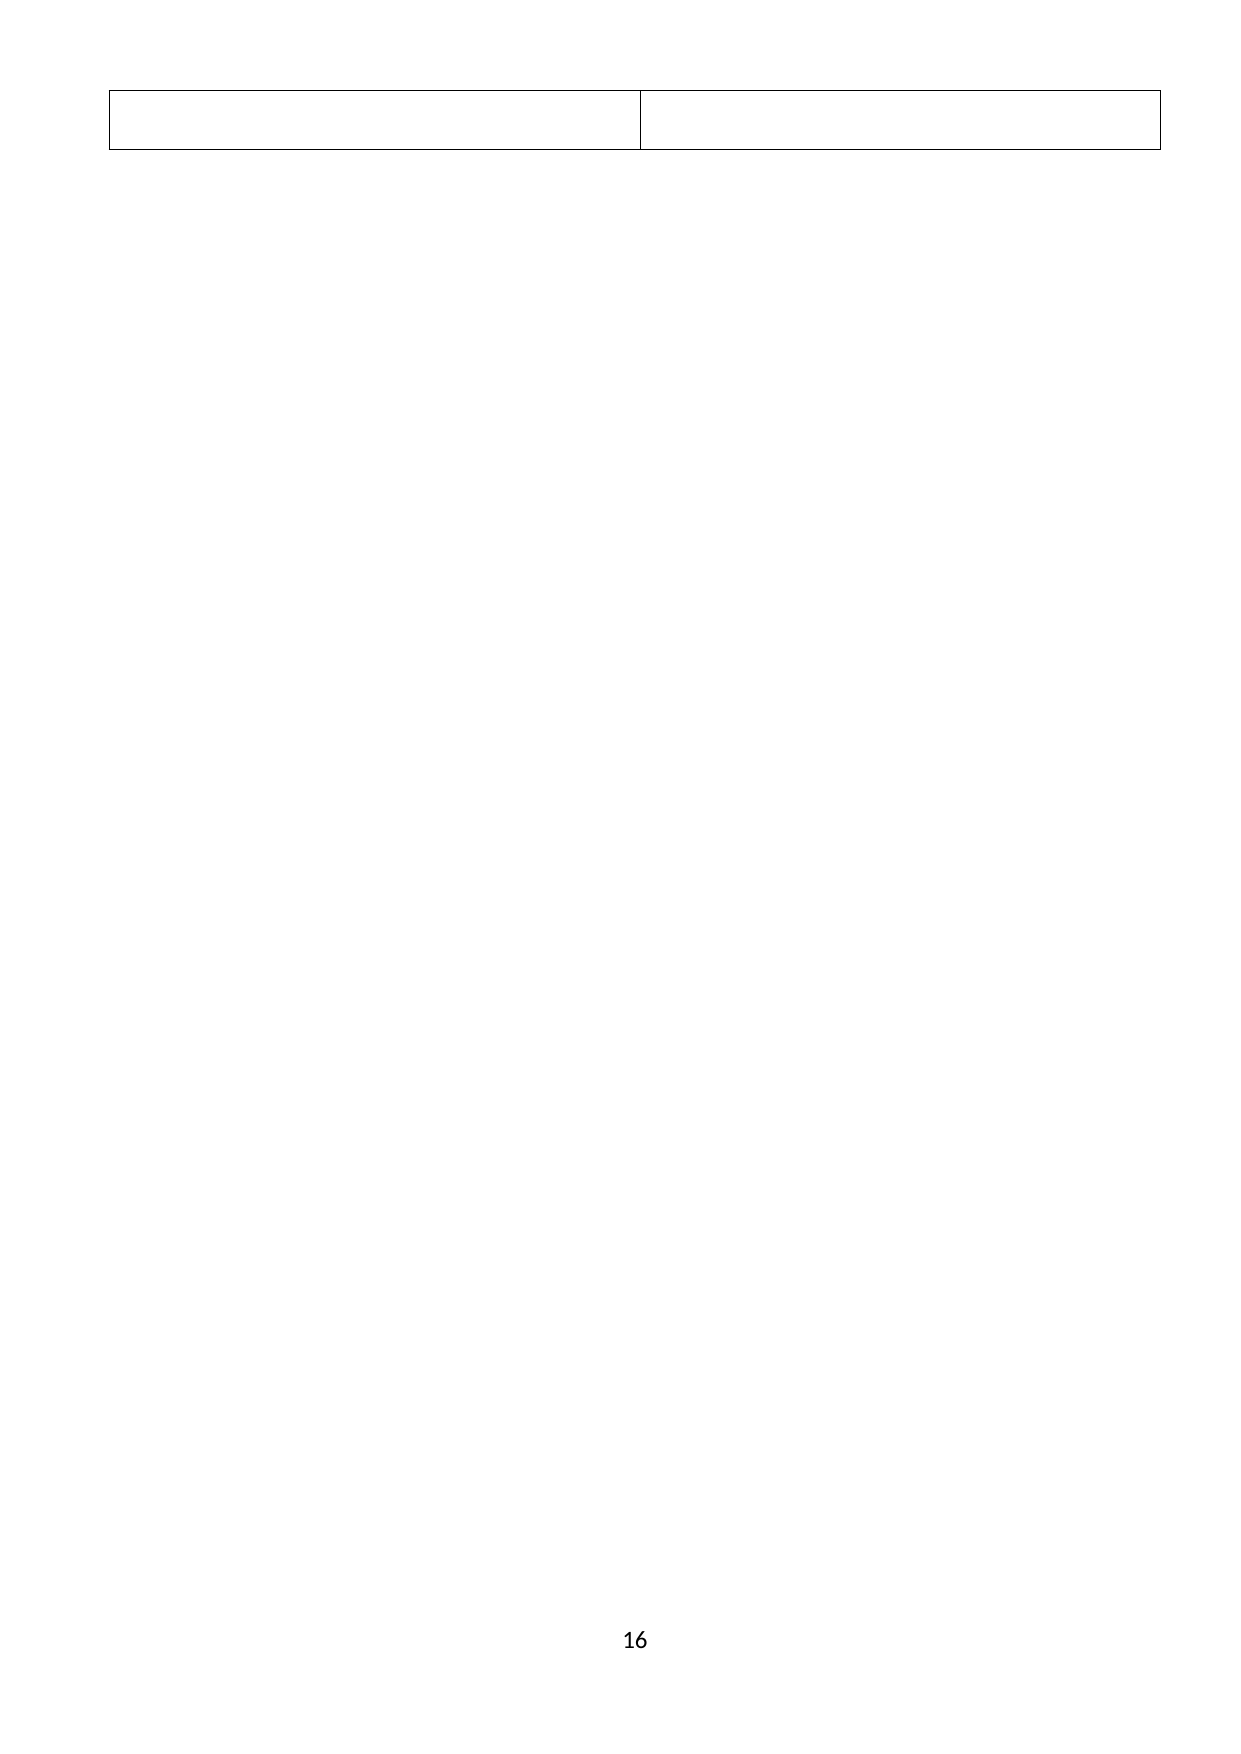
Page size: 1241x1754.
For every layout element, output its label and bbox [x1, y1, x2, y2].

table_cell [641, 91, 1160, 149]
table_cell [110, 91, 640, 149]
